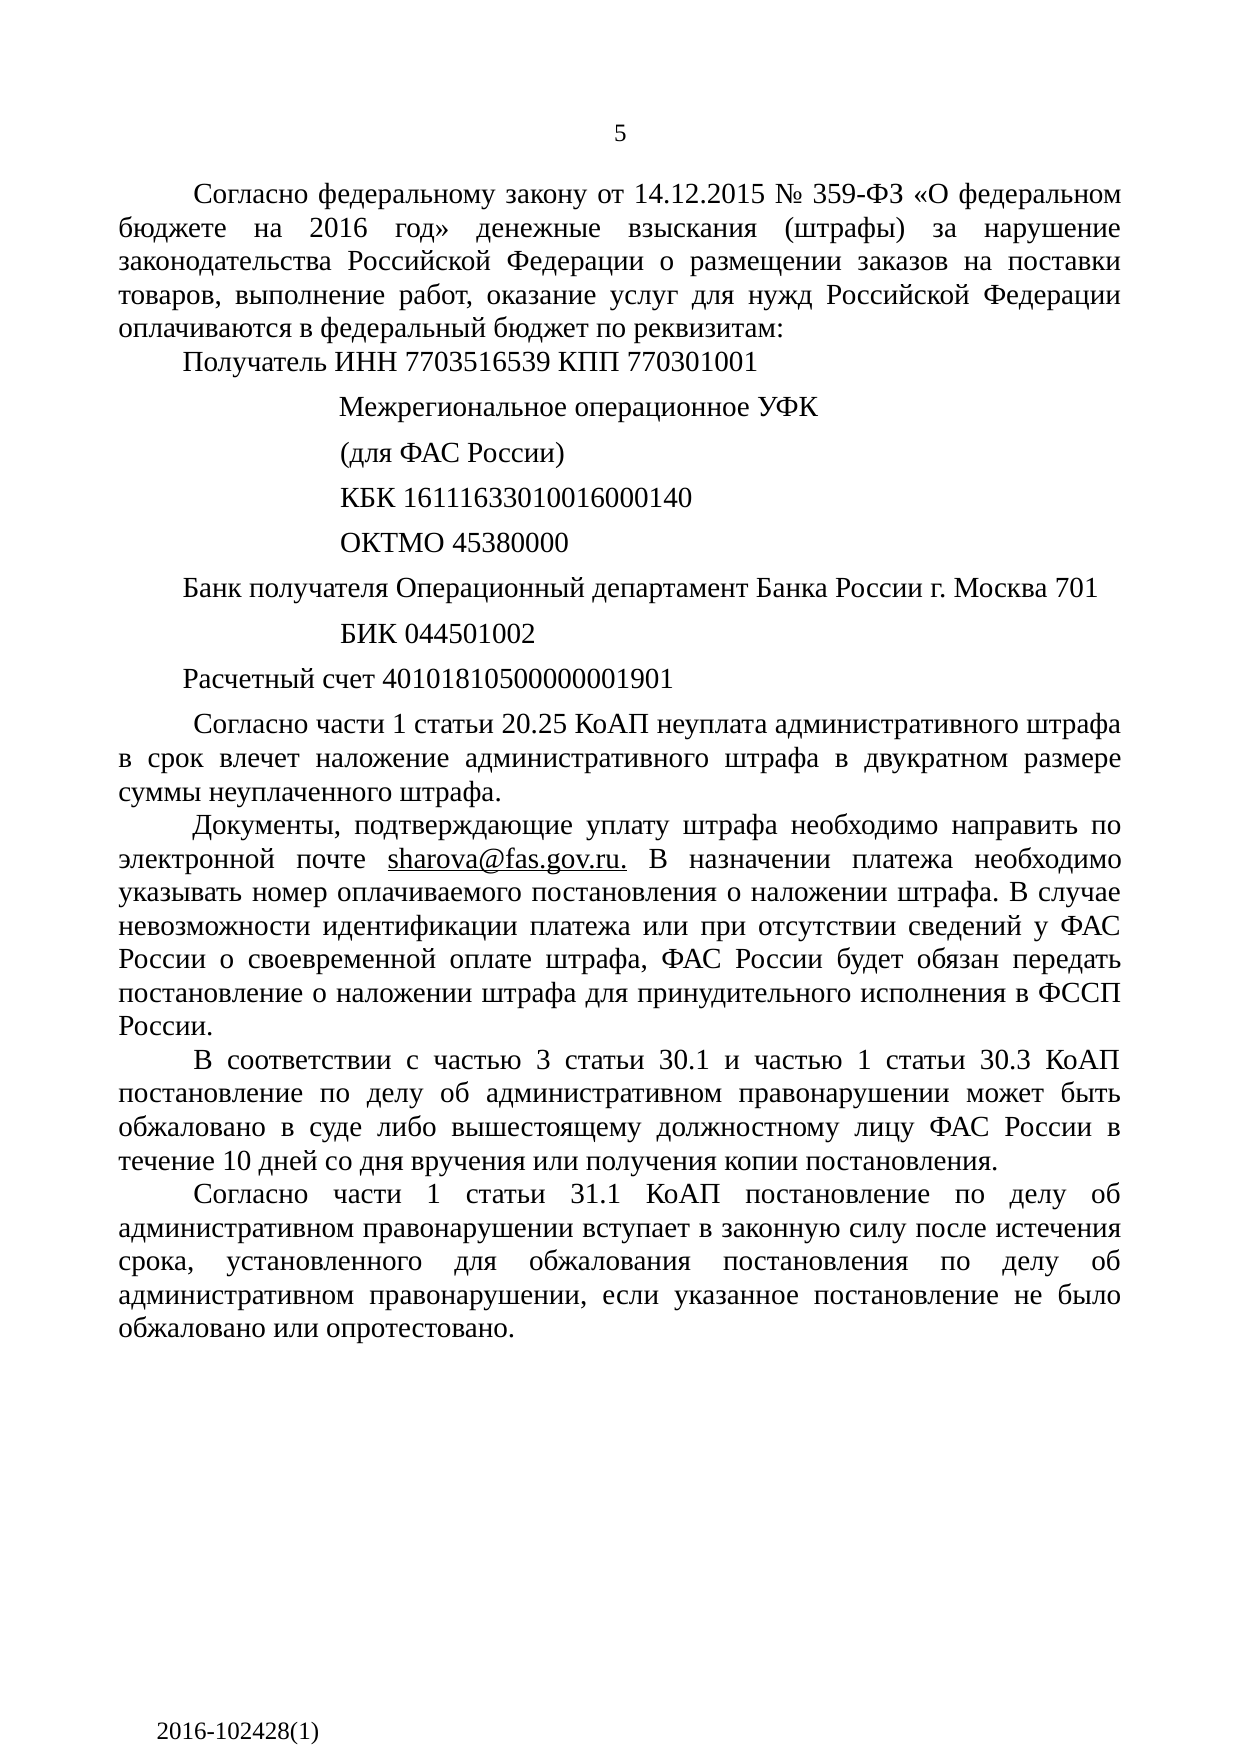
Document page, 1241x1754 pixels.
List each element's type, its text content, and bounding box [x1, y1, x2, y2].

text Межрегиональное операционное УФК [118, 389, 1122, 423]
text Согласно части 1 статьи 20.25 КоАП неуплата административного штрафа в срок влечет наложение административного штрафа в двукратном размере суммы неуплаченного штрафа. [118, 707, 1122, 807]
text Согласно части 1 статьи 31.1 КоАП постановление по делу об административном правонарушении вступает в законную силу после истечения срока, установленного для обжалования постановления по делу об административном правонарушении, если указанное постановление не было обжаловано или опротестовано. [118, 1176, 1122, 1344]
text Согласно федеральному закону от 14.12.2015 № 359-ФЗ «О федеральном бюджете на 2016 год» денежные взыскания (штрафы) за нарушение законодательства Российской Федерации о размещении заказов на поставки товаров, выполнение работ, оказание услуг для нужд Российской Федерации оплачиваются в федеральный бюджет по реквизитам: [118, 176, 1122, 344]
text Банк получателя Операционный департамент Банка России г. Москва 701 [118, 571, 1122, 604]
text БИК 044501002 [118, 616, 1122, 649]
text Документы, подтверждающие уплату штрафа необходимо направить по электронной почте sharova@fas.gov.ru. В назначении платежа необходимо указывать номер оплачиваемого постановления о наложении штрафа. В случае невозможности идентификации платежа или при отсутствии сведений у ФАС России о своевременной оплате штрафа, ФАС России будет обязан передать постановление о наложении штрафа для принудительного исполнения в ФССП России. [118, 807, 1122, 1042]
text В соответствии с частью 3 статьи 30.1 и частью 1 статьи 30.3 КоАП постановление по делу об административном правонарушении может быть обжаловано в суде либо вышестоящему должностному лицу ФАС России в течение 10 дней со дня вручения или получения копии постановления. [118, 1042, 1122, 1176]
text Расчетный счет 40101810500000001901 [118, 661, 1122, 695]
text Получатель ИНН 7703516539 КПП 770301001 [118, 344, 1122, 378]
text КБК 16111633010016000140 [118, 480, 1122, 513]
text ОКТМО 45380000 [118, 525, 1122, 559]
text (для ФАС России) [118, 435, 1122, 468]
